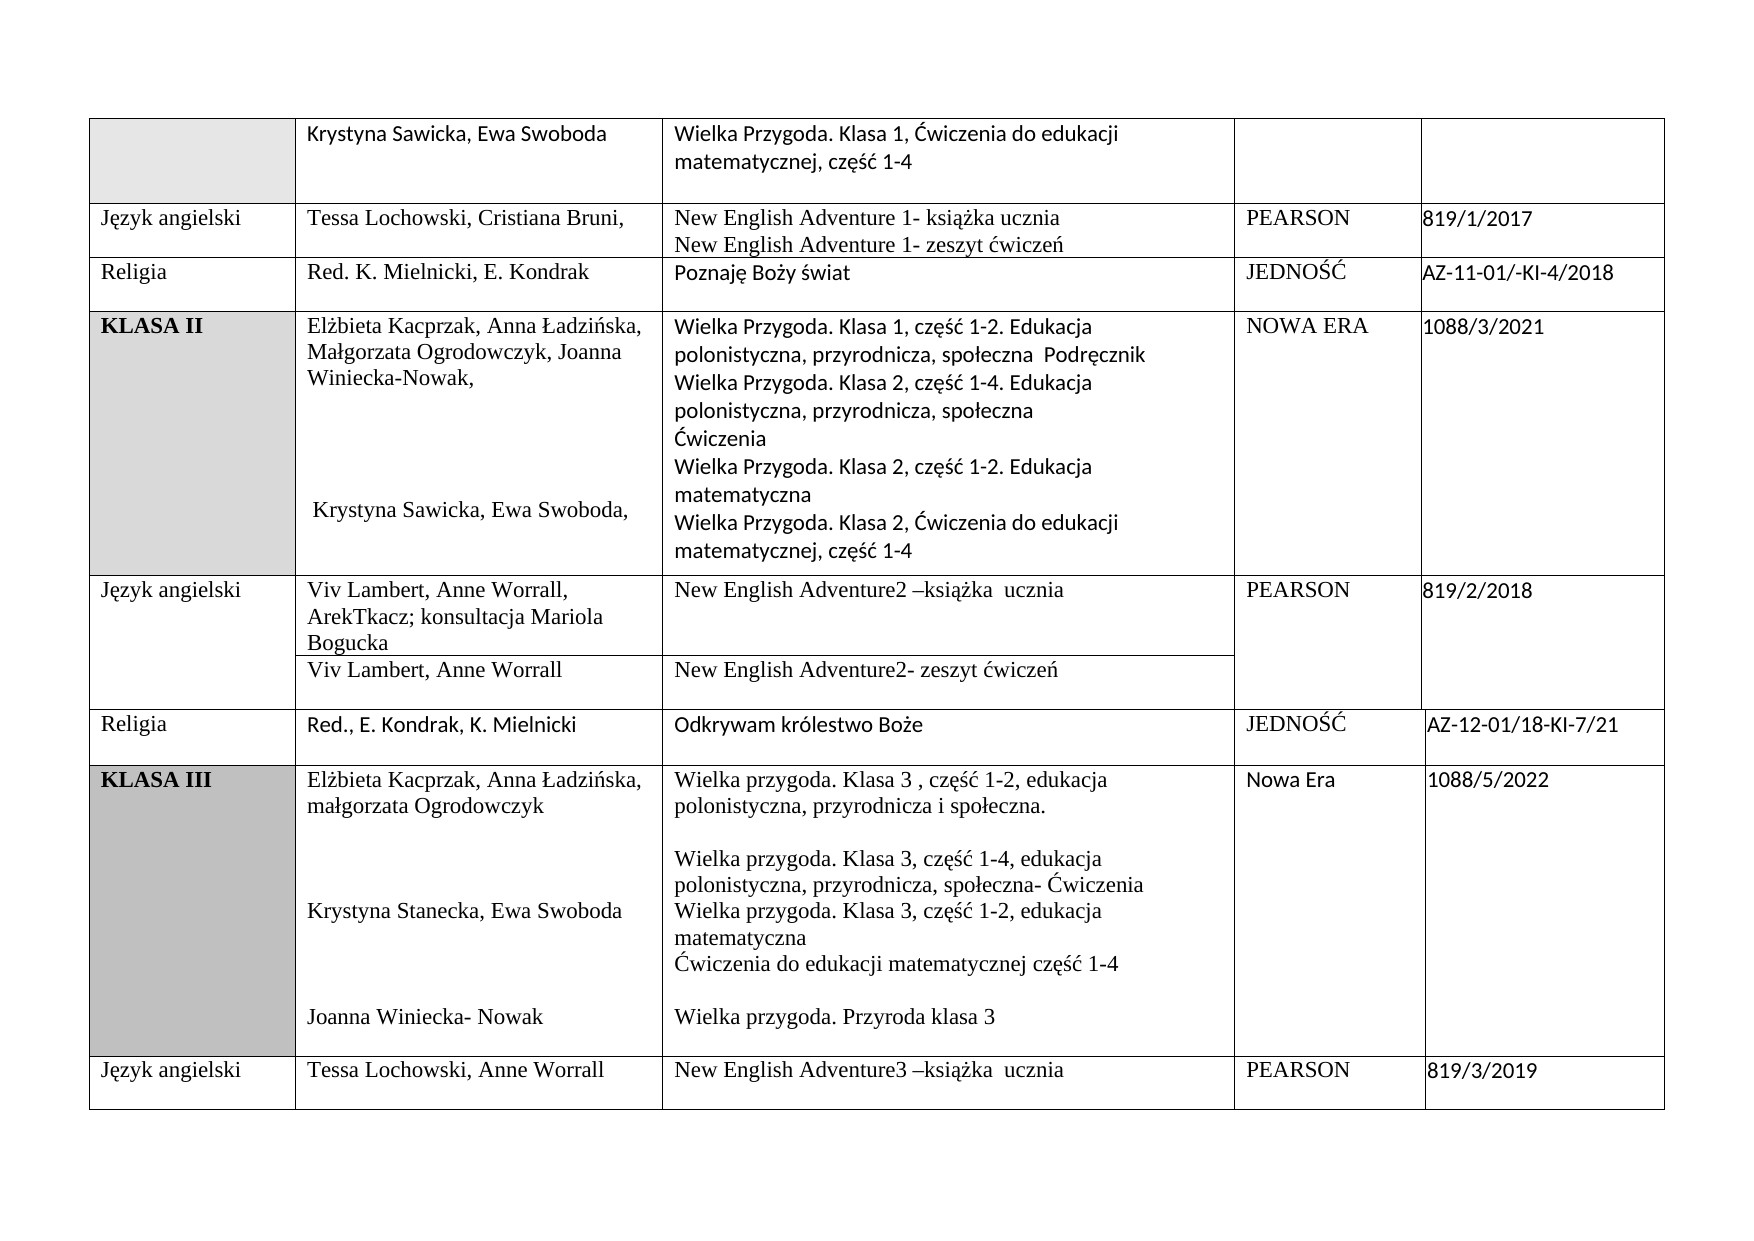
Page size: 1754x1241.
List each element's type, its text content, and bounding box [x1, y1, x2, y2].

table_cell 819/3/2019 [1426, 1057, 1664, 1109]
table_cell Odkrywam królestwo Boże [663, 710, 1234, 764]
table_cell New English Adventure2 –książka ucznia [663, 576, 1234, 655]
table_cell JEDNOŚĆ [1235, 710, 1425, 764]
table_cell 819/1/2017 [1422, 204, 1664, 257]
table_cell AZ-11-01/-KI-4/2018 [1422, 258, 1664, 311]
table_cell Język angielski [90, 204, 295, 257]
table_cell Język angielski [90, 576, 295, 709]
table_cell PEARSON [1235, 1057, 1425, 1109]
table_cell Wielka przygoda. Klasa 3 , część 1-2, edukacja polonistyczna, przyrodnicza i społeczna. Wielka przygoda. Klasa 3, część 1-4, edukacja polonistyczna, przyrodnicza, społeczna- Ćwiczenia Wielka przygoda. Klasa 3, część 1-2, edukacja matematyczna Ćwiczenia do edukacji matematycznej część 1-4 Wielka przygoda. Przyroda klasa 3 [663, 766, 1234, 1056]
table_cell New English Adventure 1- książka ucznia New English Adventure 1- zeszyt ćwiczeń [663, 204, 1234, 257]
table_cell Religia [90, 258, 295, 311]
table_cell NOWA ERA [1235, 312, 1421, 575]
table_cell 1088/5/2022 [1426, 766, 1664, 1056]
table_cell Red. K. Mielnicki, E. Kondrak [296, 258, 662, 311]
table_cell Krystyna Sawicka, Ewa Swoboda [296, 119, 662, 203]
table_cell Tessa Lochowski, Cristiana Bruni, [296, 204, 662, 257]
table_cell PEARSON [1235, 576, 1421, 709]
table_cell KLASA II [90, 312, 295, 575]
table_cell [90, 119, 295, 203]
table_cell Religia [90, 710, 295, 764]
table_cell Viv Lambert, Anne Worrall [296, 656, 662, 709]
table_cell AZ-12-01/18-KI-7/21 [1426, 710, 1664, 764]
table_cell [1235, 119, 1421, 203]
table_cell Elżbieta Kacprzak, Anna Ładzińska, małgorzata Ogrodowczyk Krystyna Stanecka, Ewa Swoboda Joanna Winiecka- Nowak [296, 766, 662, 1056]
table_cell New English Adventure2- zeszyt ćwiczeń [663, 656, 1234, 709]
table_cell Wielka Przygoda. Klasa 1, część 1-2. Edukacja polonistyczna, przyrodnicza, społeczna Podręcznik Wielka Przygoda. Klasa 2, część 1-4. Edukacja polonistyczna, przyrodnicza, społeczna Ćwiczenia Wielka Przygoda. Klasa 2, część 1-2. Edukacja matematyczna Wielka Przygoda. Klasa 2, Ćwiczenia do edukacji matematycznej, część 1-4 [663, 312, 1234, 575]
table_cell Poznaję Boży świat [663, 258, 1234, 311]
table_cell Wielka Przygoda. Klasa 1, Ćwiczenia do edukacji matematycznej, część 1-4 [663, 119, 1234, 203]
table_cell Nowa Era [1235, 766, 1425, 1056]
table_cell [1422, 119, 1664, 203]
table_cell Red., E. Kondrak, K. Mielnicki [296, 710, 662, 764]
table_cell Język angielski [90, 1057, 295, 1109]
table_cell Elżbieta Kacprzak, Anna Ładzińska, Małgorzata Ogrodowczyk, Joanna Winiecka-Nowak, Krystyna Sawicka, Ewa Swoboda, [296, 312, 662, 575]
table_cell New English Adventure3 –książka ucznia [663, 1057, 1234, 1109]
table_cell JEDNOŚĆ [1235, 258, 1421, 311]
table_cell Viv Lambert, Anne Worrall, ArekTkacz; konsultacja Mariola Bogucka [296, 576, 662, 655]
table_cell PEARSON [1235, 204, 1421, 257]
table_cell 819/2/2018 [1422, 576, 1664, 709]
table_cell Tessa Lochowski, Anne Worrall [296, 1057, 662, 1109]
table_cell KLASA III [90, 766, 295, 1056]
table_cell 1088/3/2021 [1422, 312, 1664, 575]
